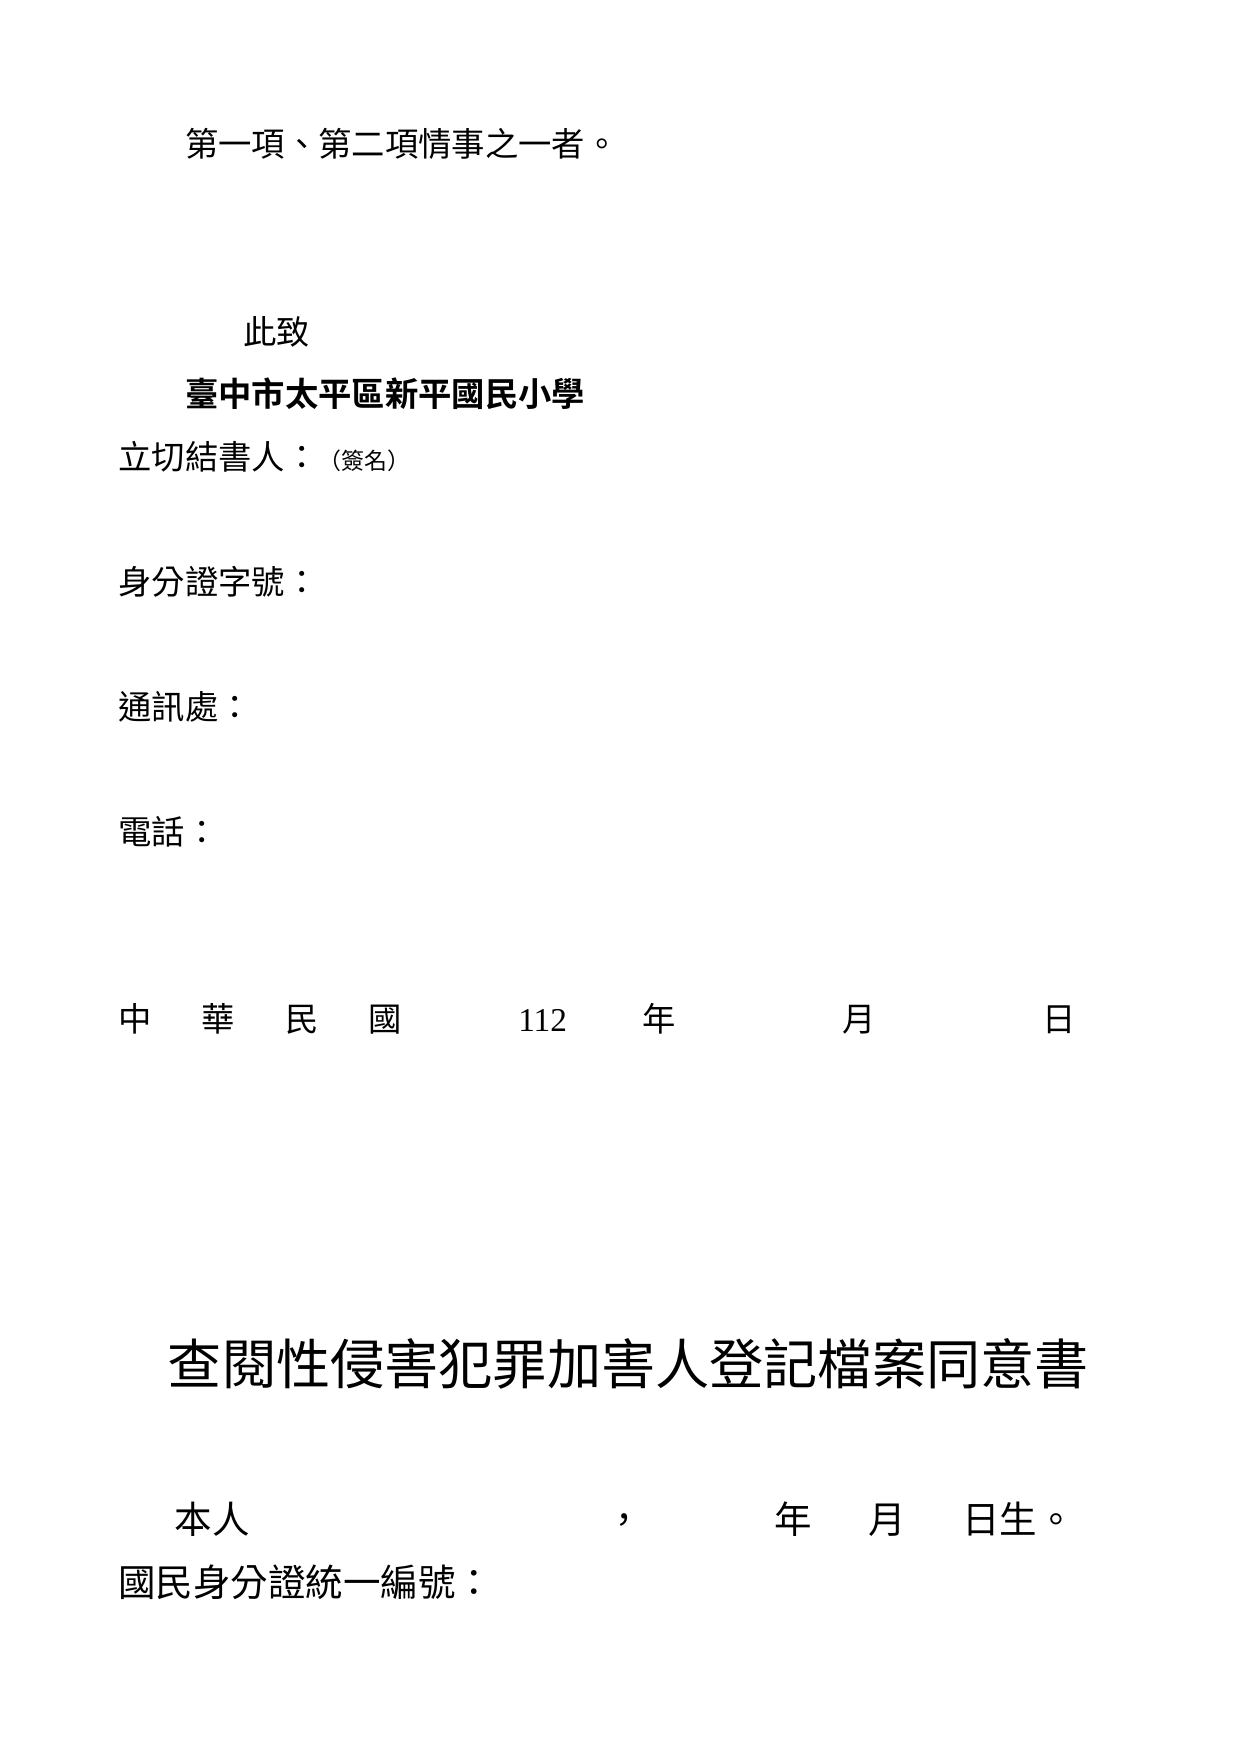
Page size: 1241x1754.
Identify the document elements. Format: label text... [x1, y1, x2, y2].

text 查閱性侵害犯罪加害人登記檔案同意書 [118, 1288, 1138, 1413]
text 通訊處： [118, 663, 1122, 726]
text 本人 ， 年 月 日生。 [118, 1476, 1122, 1538]
text 身分證字號： [118, 538, 1122, 601]
text 電話： [118, 788, 1122, 851]
text 立切結書人：（簽名） [118, 413, 1122, 476]
text 國民身分證統一編號： [118, 1538, 1122, 1601]
text 臺中市太平區新平國民小學 [118, 351, 1122, 413]
text 中 華 民 國 112 年 月 日 [118, 976, 1122, 1038]
text 此致 [118, 288, 1122, 351]
text 第一項、第二項情事之一者。 [118, 101, 1122, 163]
